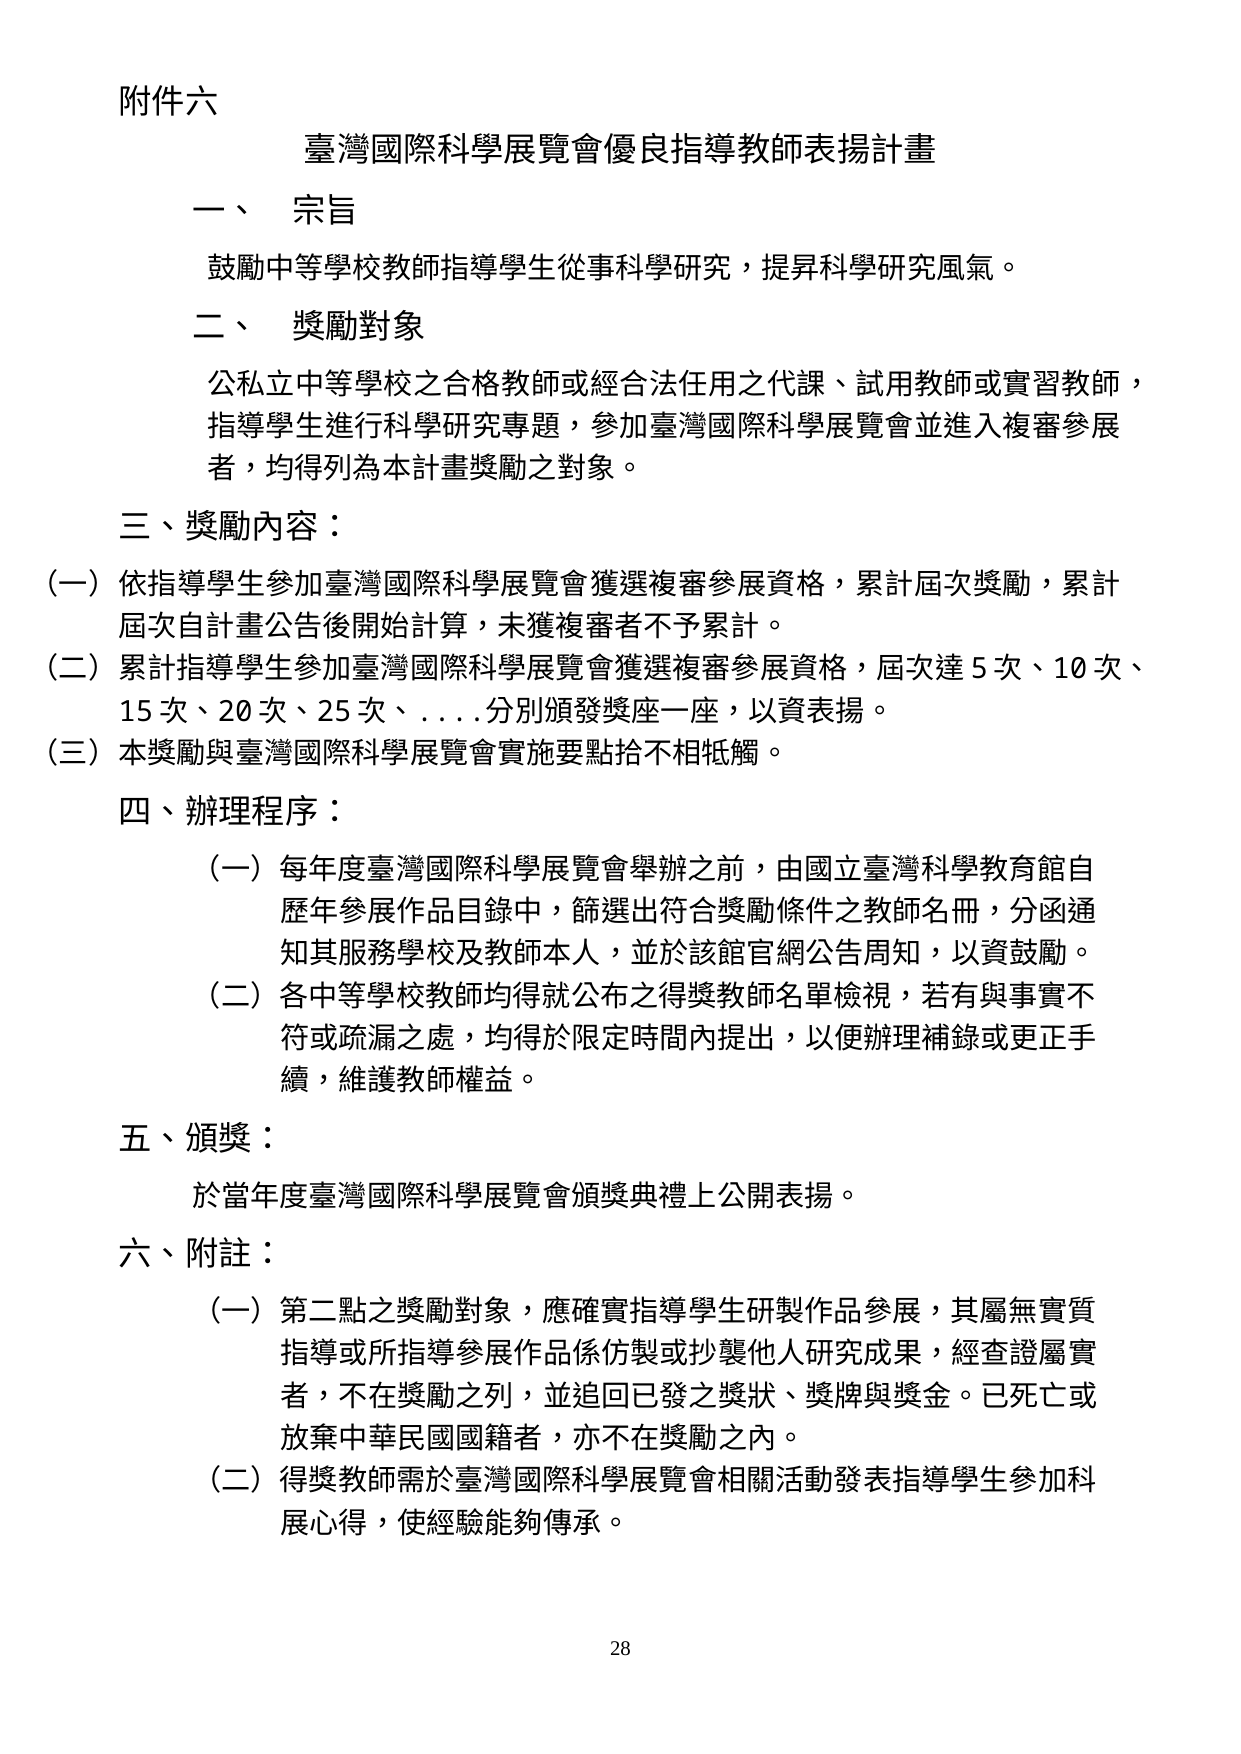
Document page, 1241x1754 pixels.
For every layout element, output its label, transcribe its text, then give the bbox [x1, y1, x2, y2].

text （二）各中等學校教師均得就公布之得獎教師名單檢視，若有與事實不符或疏漏之處，均得於限定時間內提出，以便辦理補錄或更正手續，維護教師權益。 [192, 972, 1122, 1099]
text 六、附註： [118, 1227, 1122, 1275]
text 附件六 [118, 75, 1122, 123]
text 五、頒獎： [118, 1111, 1122, 1160]
text 鼓勵中等學校教師指導學生從事科學研究，提昇科學研究風氣。 [207, 245, 1063, 287]
list 依指導學生參加臺灣國際科學展覽會獲選複審參展資格，累計屆次獎勵，累計屆次自計畫公告後開始計算，未獲複審者不予累計。 [29, 560, 1122, 645]
text 臺灣國際科學展覽會優良指導教師表揚計畫 [118, 123, 1122, 171]
text 四、辦理程序： [118, 784, 1122, 833]
list 本獎勵與臺灣國際科學展覽會實施要點拾不相牴觸。 [29, 730, 1122, 772]
text （二）得獎教師需於臺灣國際科學展覽會相關活動發表指導學生參加科展心得，使經驗能夠傳承。 [192, 1457, 1122, 1541]
list 獎勵對象 [192, 299, 1122, 348]
list 宗旨 [192, 184, 1122, 232]
list 累計指導學生參加臺灣國際科學展覽會獲選複審參展資格，屆次達5次、10次、15次、20次、25次、....分別頒發獎座一座，以資表揚。 [29, 645, 1122, 730]
text （一）第二點之獎勵對象，應確實指導學生研製作品參展，其屬無實質指導或所指導參展作品係仿製或抄襲他人研究成果，經查證屬實者，不在獎勵之列，並追回已發之獎狀、獎牌與獎金。已死亡或放棄中華民國國籍者，亦不在獎勵之內。 [192, 1288, 1122, 1457]
text 公私立中等學校之合格教師或經合法任用之代課、試用教師或實習教師，指導學生進行科學研究專題，參加臺灣國際科學展覽會並進入複審參展者，均得列為本計畫獎勵之對象。 [207, 360, 1122, 487]
text 於當年度臺灣國際科學展覽會頒獎典禮上公開表揚。 [192, 1172, 1122, 1214]
text （一）每年度臺灣國際科學展覽會舉辦之前，由國立臺灣科學教育館自歷年參展作品目錄中，篩選出符合獎勵條件之教師名冊，分函通知其服務學校及教師本人，並於該館官網公告周知，以資鼓勵。 [192, 845, 1122, 972]
text 三、獎勵內容： [118, 499, 1122, 548]
